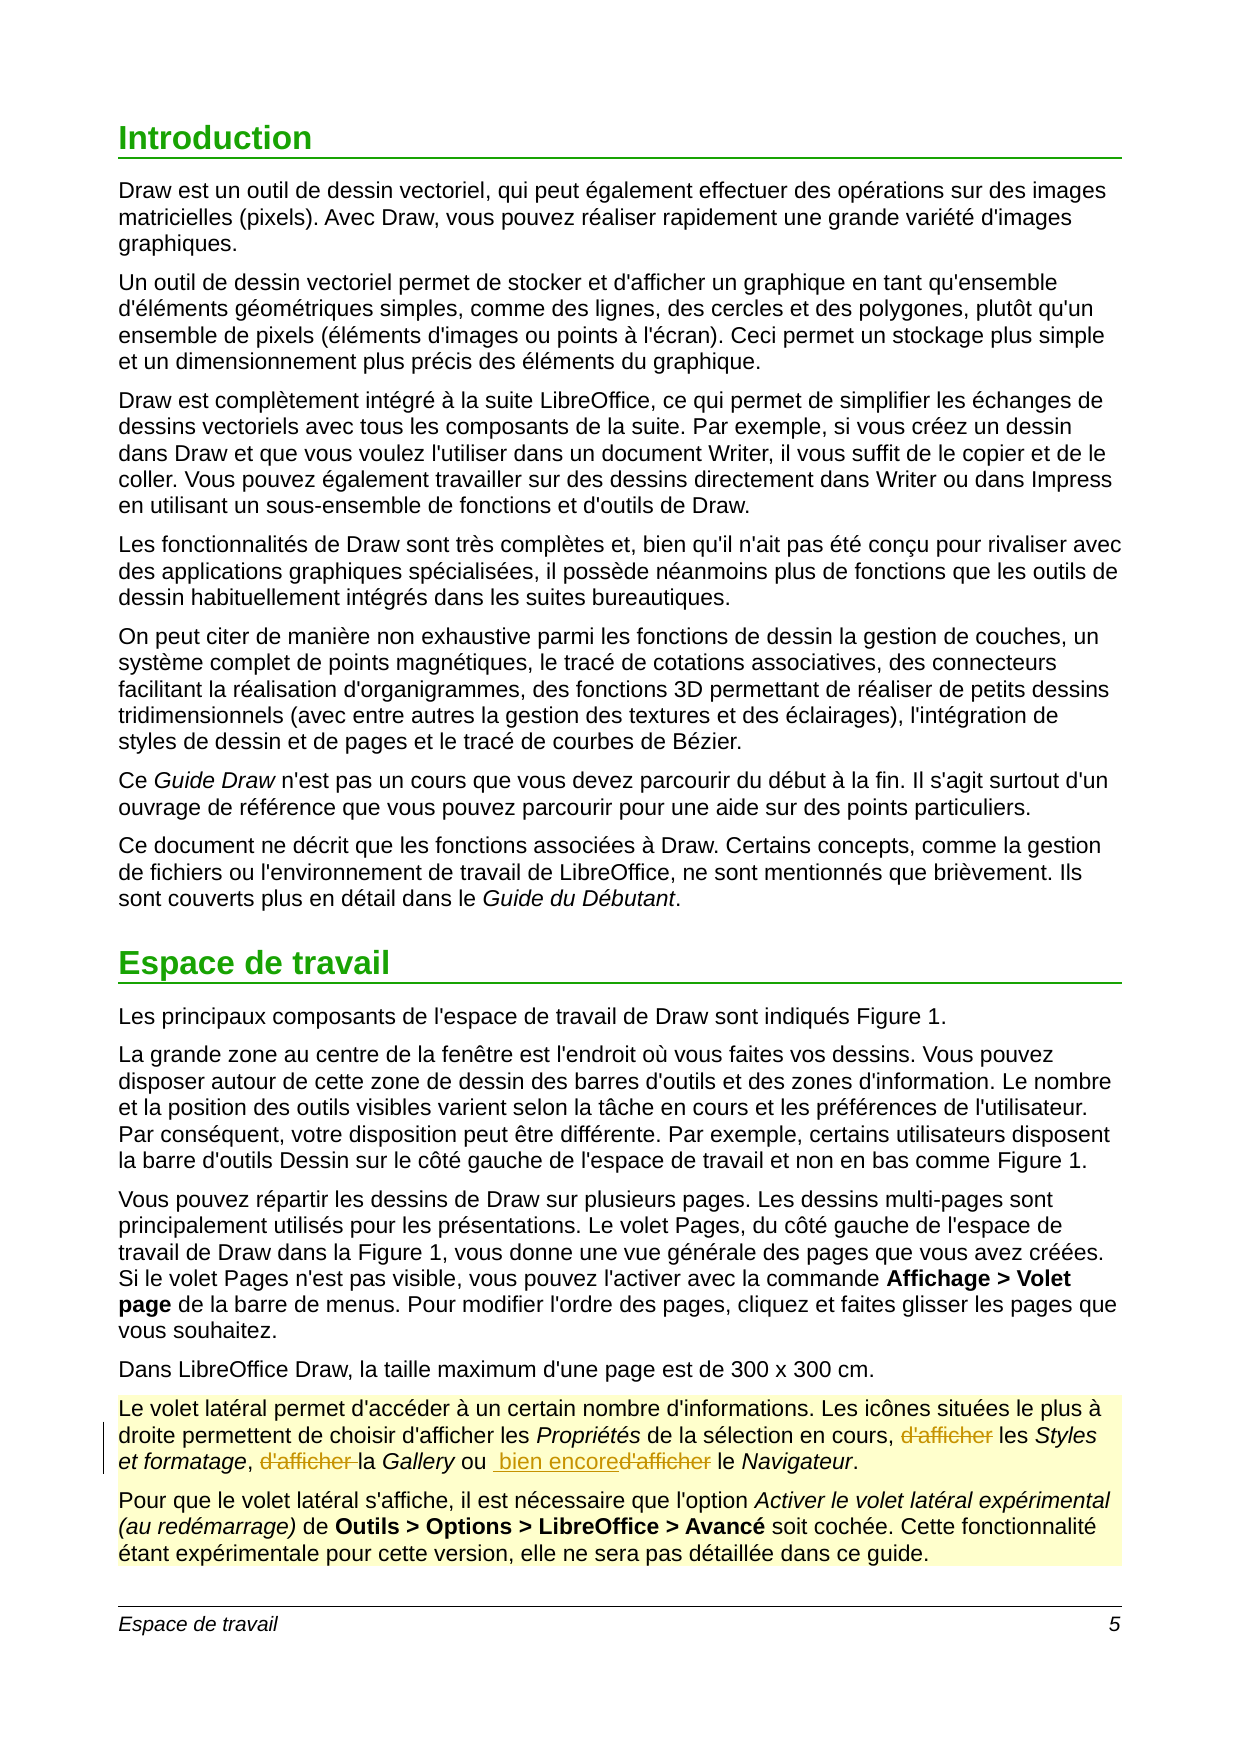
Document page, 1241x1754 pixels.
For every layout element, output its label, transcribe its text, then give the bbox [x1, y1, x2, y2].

text Draw est complètement intégré à la suite LibreOffice, ce qui permet de simplifier les échanges de dessins vectoriels avec tous les composants de la suite. Par exemple, si vous créez un dessin dans Draw et que vous voulez l'utiliser dans un document Writer, il vous suffit de le copier et de le coller. Vous pouvez également travailler sur des dessins directement dans Writer ou dans Impress en utilisant un sous-ensemble de fonctions et d'outils de Draw. [118, 387, 1122, 519]
text Les fonctionnalités de Draw sont très complètes et, bien qu'il n'ait pas été conçu pour rivaliser avec des applications graphiques spécialisées, il possède néanmoins plus de fonctions que les outils de dessin habituellement intégrés dans les suites bureautiques. [118, 531, 1122, 610]
text Ce document ne décrit que les fonctions associées à Draw. Certains concepts, comme la gestion de fichiers ou l'environnement de travail de LibreOffice, ne sont mentionnés que brièvement. Ils sont couverts plus en détail dans le Guide du Débutant. [118, 832, 1122, 911]
subtitle Introduction [118, 118, 1122, 157]
text Pour que le volet latéral s'affiche, il est nécessaire que l'option Activer le volet latéral expérimental (au redémarrage) de Outils > Options > LibreOffice > Avancé soit cochée. Cette fonctionnalité étant expérimentale pour cette version, elle ne sera pas détaillée dans ce guide. [118, 1487, 1122, 1566]
text La grande zone au centre de la fenêtre est l'endroit où vous faites vos dessins. Vous pouvez disposer autour de cette zone de dessin des barres d'outils et des zones d'information. Le nombre et la position des outils visibles varient selon la tâche en cours et les préférences de l'utilisateur. Par conséquent, votre disposition peut être différente. Par exemple, certains utilisateurs disposent la barre d'outils Dessin sur le côté gauche de l'espace de travail et non en bas comme Figure 1. [118, 1041, 1122, 1173]
text Draw est un outil de dessin vectoriel, qui peut également effectuer des opérations sur des images matricielles (pixels). Avec Draw, vous pouvez réaliser rapidement une grande variété d'images graphiques. [118, 177, 1122, 257]
text Vous pouvez répartir les dessins de Draw sur plusieurs pages. Les dessins multi-pages sont principalement utilisés pour les présentations. Le volet Pages, du côté gauche de l'espace de travail de Draw dans la Figure 1, vous donne une vue générale des pages que vous avez créées. Si le volet Pages n'est pas visible, vous pouvez l'activer avec la commande Affichage > Volet page de la barre de menus. Pour modifier l'ordre des pages, cliquez et faites glisser les pages que vous souhaitez. [118, 1186, 1122, 1344]
text Les principaux composants de l'espace de travail de Draw sont indiqués Figure 1. [118, 1003, 1122, 1029]
text On peut citer de manière non exhaustive parmi les fonctions de dessin la gestion de couches, un système complet de points magnétiques, le tracé de cotations associatives, des connecteurs facilitant la réalisation d'organigrammes, des fonctions 3D permettant de réaliser de petits dessins tridimensionnels (avec entre autres la gestion des textures et des éclairages), l'intégration de styles de dessin et de pages et le tracé de courbes de Bézier. [118, 623, 1122, 754]
text Le volet latéral permet d'accéder à un certain nombre d'informations. Les icônes situées le plus à droite permettent de choisir d'afficher les Propriétés de la sélection en cours, les Styles et formatage, la Gallery ou bien encore le Navigateur. [118, 1395, 1122, 1474]
text Ce Guide Draw n'est pas un cours que vous devez parcourir du début à la fin. Il s'agit surtout d'un ouvrage de référence que vous pouvez parcourir pour une aide sur des points particuliers. [118, 767, 1122, 820]
text Dans LibreOffice Draw, la taille maximum d'une page est de 300 x 300 cm. [118, 1356, 1122, 1383]
subtitle Espace de travail [118, 943, 1122, 982]
text Un outil de dessin vectoriel permet de stocker et d'afficher un graphique en tant qu'ensemble d'éléments géométriques simples, comme des lignes, des cercles et des polygones, plutôt qu'un ensemble de pixels (éléments d'images ou points à l'écran). Ceci permet un stockage plus simple et un dimensionnement plus précis des éléments du graphique. [118, 269, 1122, 374]
